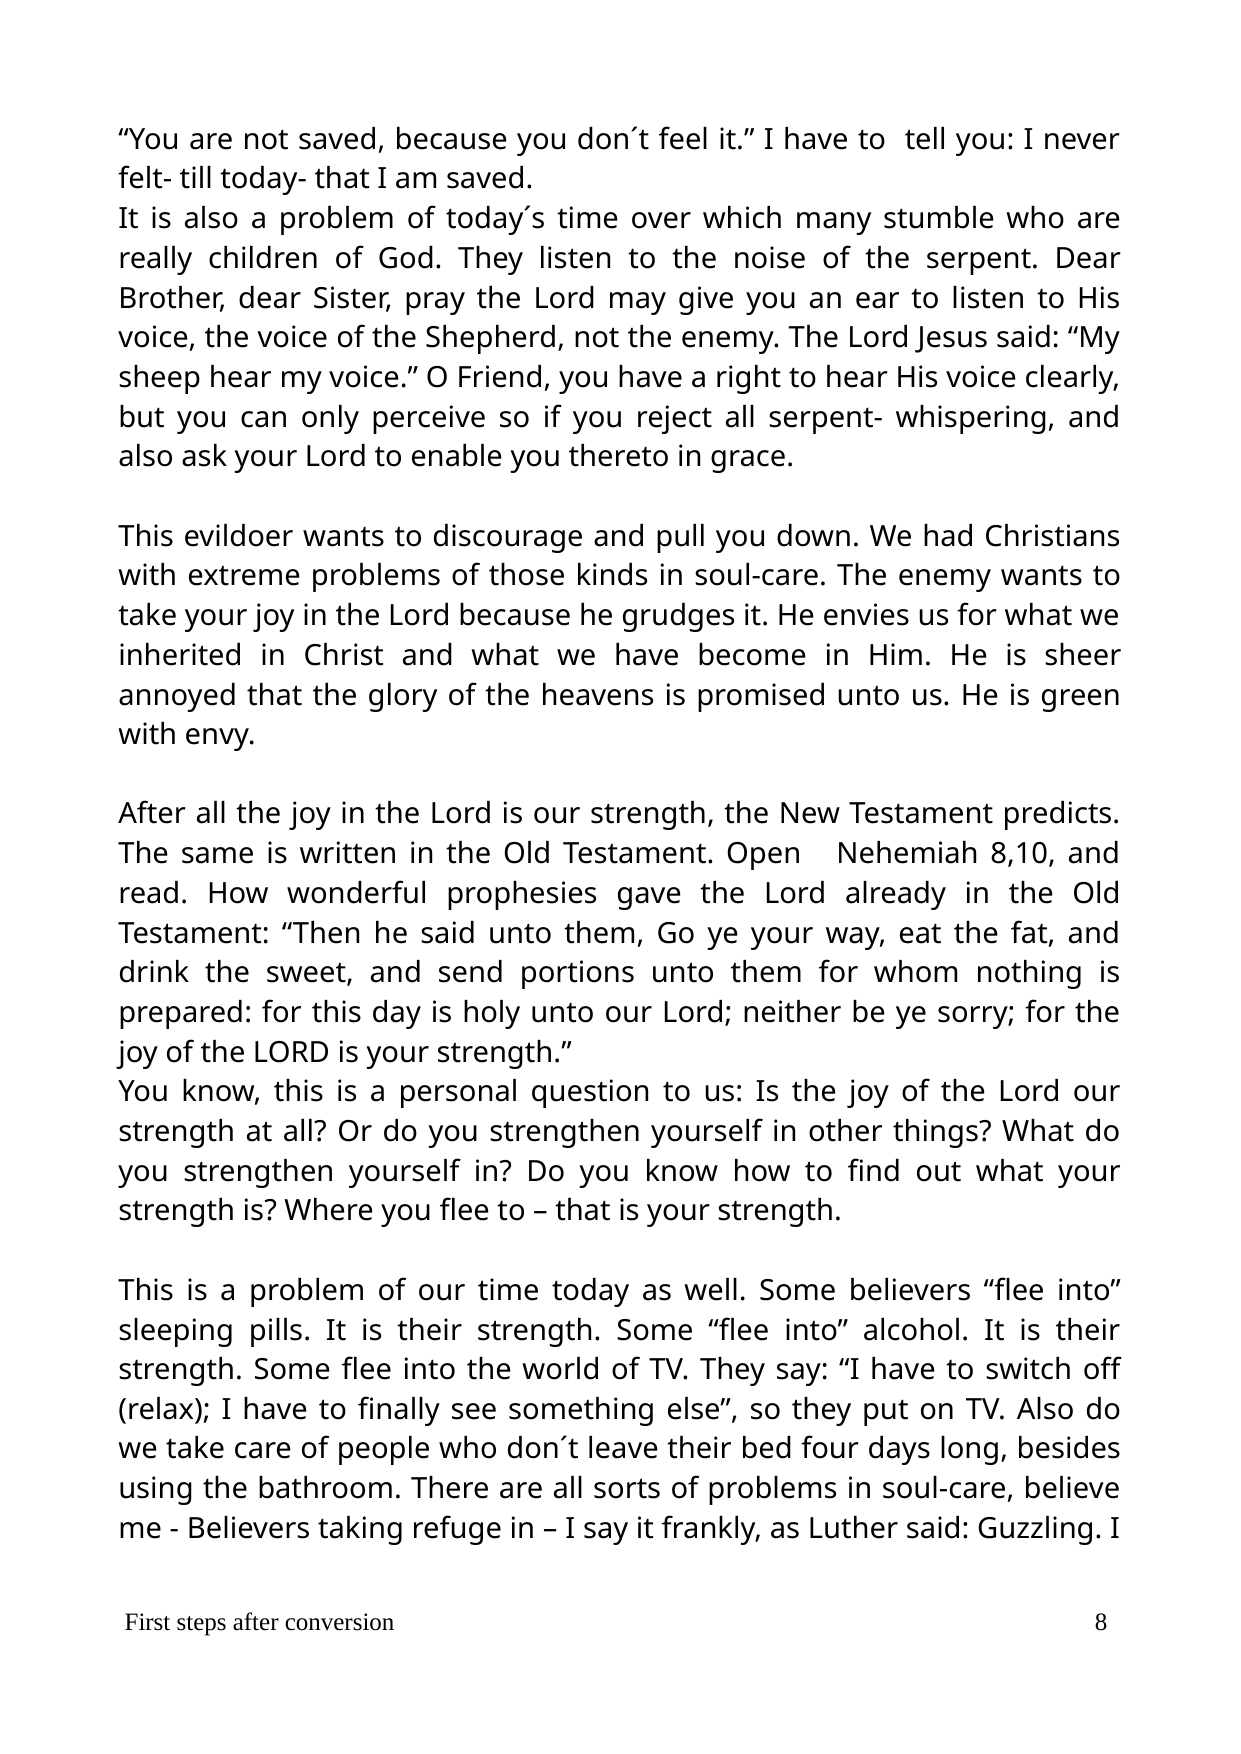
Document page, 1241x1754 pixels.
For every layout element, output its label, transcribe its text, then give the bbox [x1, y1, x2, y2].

text This is a problem of our time today as well. Some believers “flee into” sleeping pills. It is their strength. Some “flee into” alcohol. It is their strength. Some flee into the world of TV. They say: “I have to switch off (relax); I have to finally see something else”, so they put on TV. Also do we take care of people who don´t leave their bed four days long, besides using the bathroom. There are all sorts of problems in soul-care, believe me - Believers taking refuge in – I say it frankly, as Luther said: Guzzling. I [118, 1269, 1122, 1547]
text This evildoer wants to discourage and pull you down. We had Christians with extreme problems of those kinds in soul-care. The enemy wants to take your joy in the Lord because he grudges it. He envies us for what we inherited in Christ and what we have become in Him. He is sheer annoyed that the glory of the heavens is promised unto us. He is green with envy. [118, 515, 1122, 753]
text “You are not saved, because you don´t feel it.” I have to tell you: I never felt- till today- that I am saved. [118, 118, 1122, 197]
text You know, this is a personal question to us: Is the joy of the Lord our strength at all? Or do you strengthen yourself in other things? What do you strengthen yourself in? Do you know how to find out what your strength is? Where you flee to – that is your strength. [118, 1071, 1122, 1229]
text After all the joy in the Lord is our strength, the New Testament predicts. The same is written in the Old Testament. Open Nehemiah 8,10, and read. How wonderful prophesies gave the Lord already in the Old Testament: “Then he said unto them, Go ye your way, eat the fat, and drink the sweet, and send portions unto them for whom nothing is prepared: for this day is holy unto our Lord; neither be ye sorry; for the joy of the LORD is your strength.” [118, 793, 1122, 1071]
text It is also a problem of today´s time over which many stumble who are really children of God. They listen to the noise of the serpent. Dear Brother, dear Sister, pray the Lord may give you an ear to listen to His voice, the voice of the Shepherd, not the enemy. The Lord Jesus said: “My sheep hear my voice.” O Friend, you have a right to hear His voice clearly, but you can only perceive so if you reject all serpent- whispering, and also ask your Lord to enable you thereto in grace. [118, 197, 1122, 475]
